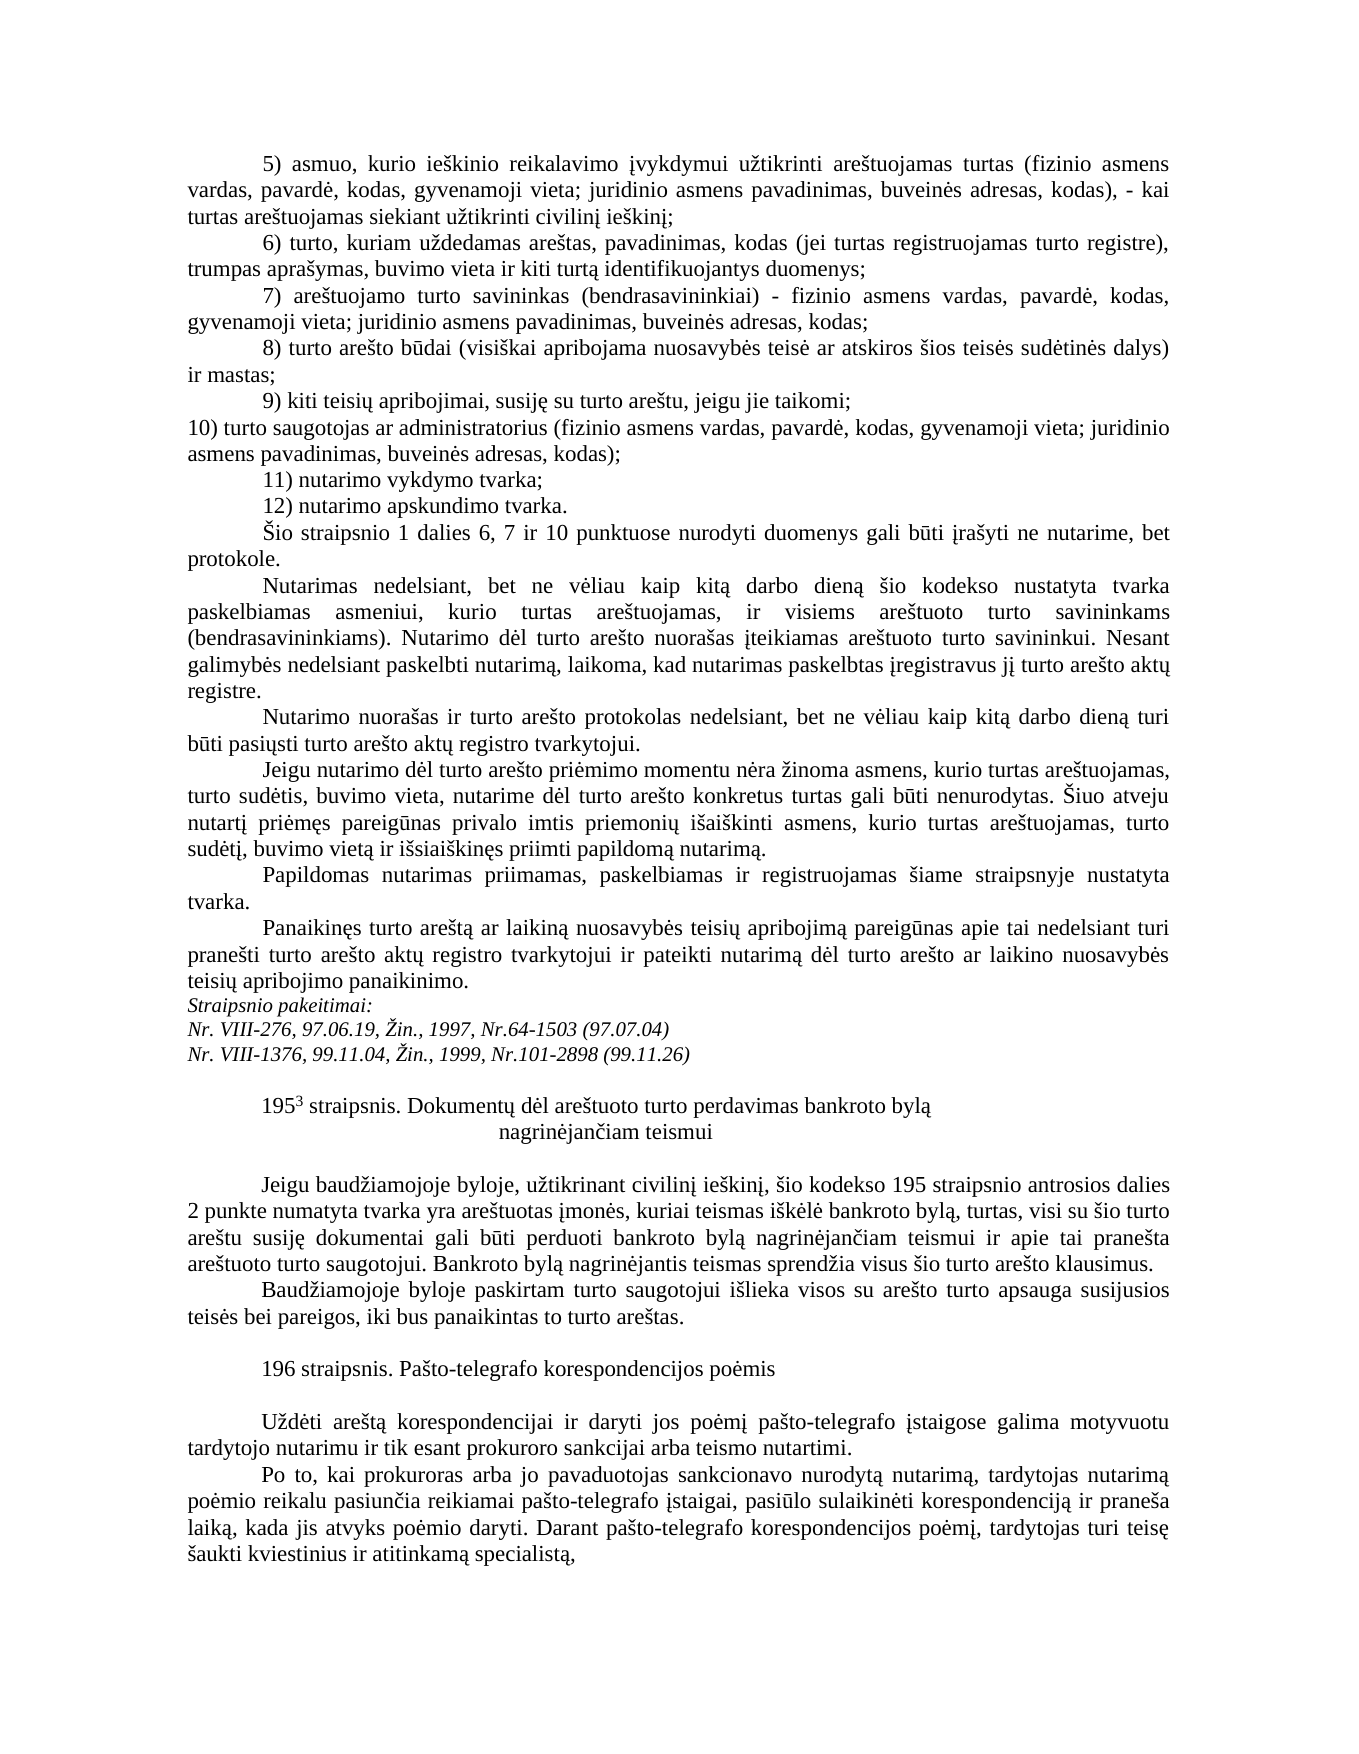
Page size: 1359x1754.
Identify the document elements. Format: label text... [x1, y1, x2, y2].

text Panaikinęs turto areštą ar laikiną nuosavybės teisių apribojimą pareigūnas apie tai nedelsiant turi pranešti turto arešto aktų registro tvarkytojui ir pateikti nutarimą dėl turto arešto ar laikino nuosavybės teisių apribojimo panaikinimo. [187, 914, 1171, 993]
text Jeigu nutarimo dėl turto arešto priėmimo momentu nėra žinoma asmens, kurio turtas areštuojamas, turto sudėtis, buvimo vieta, nutarime dėl turto arešto konkretus turtas gali būti nenurodytas. Šiuo atveju nutartį priėmęs pareigūnas privalo imtis priemonių išaiškinti asmens, kurio turtas areštuojamas, turto sudėtį, buvimo vietą ir išsiaiškinęs priimti papildomą nutarimą. [187, 756, 1171, 862]
text 10) turto saugotojas ar administratorius (fizinio asmens vardas, pavardė, kodas, gyvenamoji vieta; juridinio asmens pavadinimas, buveinės adresas, kodas); [187, 413, 1171, 466]
text Baudžiamojoje byloje paskirtam turto saugotojui išlieka visos su arešto turto apsauga susijusios teisės bei pareigos, iki bus panaikintas to turto areštas. [187, 1276, 1171, 1329]
text 5) asmuo, kurio ieškinio reikalavimo įvykdymui užtikrinti areštuojamas turtas (fizinio asmens vardas, pavardė, kodas, gyvenamoji vieta; juridinio asmens pavadinimas, buveinės adresas, kodas), - kai turtas areštuojamas siekiant užtikrinti civilinį ieškinį; [187, 150, 1171, 229]
text 11) nutarimo vykdymo tvarka; [187, 466, 1171, 493]
text Uždėti areštą korespondencijai ir daryti jos poėmį pašto-telegrafo įstaigose galima motyvuotu tardytojo nutarimu ir tik esant prokuroro sankcijai arba teismo nutartimi. [187, 1408, 1171, 1461]
text Nr. VIII-1376, 99.11.04, Žin., 1999, Nr.101-2898 (99.11.26) [187, 1041, 1171, 1066]
text Jeigu baudžiamojoje byloje, užtikrinant civilinį ieškinį, šio kodekso 195 straipsnio antrosios dalies 2 punkte numatyta tvarka yra areštuotas įmonės, kuriai teismas iškėlė bankroto bylą, turtas, visi su šio turto areštu susiję dokumentai gali būti perduoti bankroto bylą nagrinėjančiam teismui ir apie tai pranešta areštuoto turto saugotojui. Bankroto bylą nagrinėjantis teismas sprendžia visus šio turto arešto klausimus. [187, 1171, 1171, 1276]
text 6) turto, kuriam uždedamas areštas, pavadinimas, kodas (jei turtas registruojamas turto registre), trumpas aprašymas, buvimo vieta ir kiti turtą identifikuojantys duomenys; [187, 229, 1171, 282]
text 12) nutarimo apskundimo tvarka. [187, 493, 1171, 519]
text Nr. VIII-276, 97.06.19, Žin., 1997, Nr.64-1503 (97.07.04) [187, 1017, 1171, 1041]
text Nutarimas nedelsiant, bet ne vėliau kaip kitą darbo dieną šio kodekso nustatyta tvarka paskelbiamas asmeniui, kurio turtas areštuojamas, ir visiems areštuoto turto savininkams (bendrasavininkiams). Nutarimo dėl turto arešto nuorašas įteikiamas areštuoto turto savininkui. Nesant galimybės nedelsiant paskelbti nutarimą, laikoma, kad nutarimas paskelbtas įregistravus jį turto arešto aktų registre. [187, 572, 1171, 703]
text Straipsnio pakeitimai: [187, 993, 1171, 1017]
text Po to, kai prokuroras arba jo pavaduotojas sankcionavo nurodytą nutarimą, tardytojas nutarimą poėmio reikalu pasiunčia reikiamai pašto-telegrafo įstaigai, pasiūlo sulaikinėti korespondenciją ir praneša laiką, kada jis atvyks poėmio daryti. Darant pašto-telegrafo korespondencijos poėmį, tardytojas turi teisę šaukti kviestinius ir atitinkamą specialistą, [187, 1461, 1171, 1566]
text 1953 straipsnis. Dokumentų dėl areštuoto turto perdavimas bankroto bylą [261, 1092, 1171, 1118]
text nagrinėjančiam teismui [261, 1118, 1171, 1144]
text Nutarimo nuorašas ir turto arešto protokolas nedelsiant, bet ne vėliau kaip kitą darbo dieną turi būti pasiųsti turto arešto aktų registro tvarkytojui. [187, 703, 1171, 756]
text 8) turto arešto būdai (visiškai apribojama nuosavybės teisė ar atskiros šios teisės sudėtinės dalys) ir mastas; [187, 334, 1171, 387]
text 196 straipsnis. Pašto-telegrafo korespondencijos poėmis [187, 1355, 1171, 1382]
text 7) areštuojamo turto savininkas (bendrasavininkiai) - fizinio asmens vardas, pavardė, kodas, gyvenamoji vieta; juridinio asmens pavadinimas, buveinės adresas, kodas; [187, 282, 1171, 334]
text 9) kiti teisių apribojimai, susiję su turto areštu, jeigu jie taikomi; [187, 387, 1171, 413]
text Šio straipsnio 1 dalies 6, 7 ir 10 punktuose nurodyti duomenys gali būti įrašyti ne nutarime, bet protokole. [187, 519, 1171, 572]
text Papildomas nutarimas priimamas, paskelbiamas ir registruojamas šiame straipsnyje nustatyta tvarka. [187, 862, 1171, 914]
